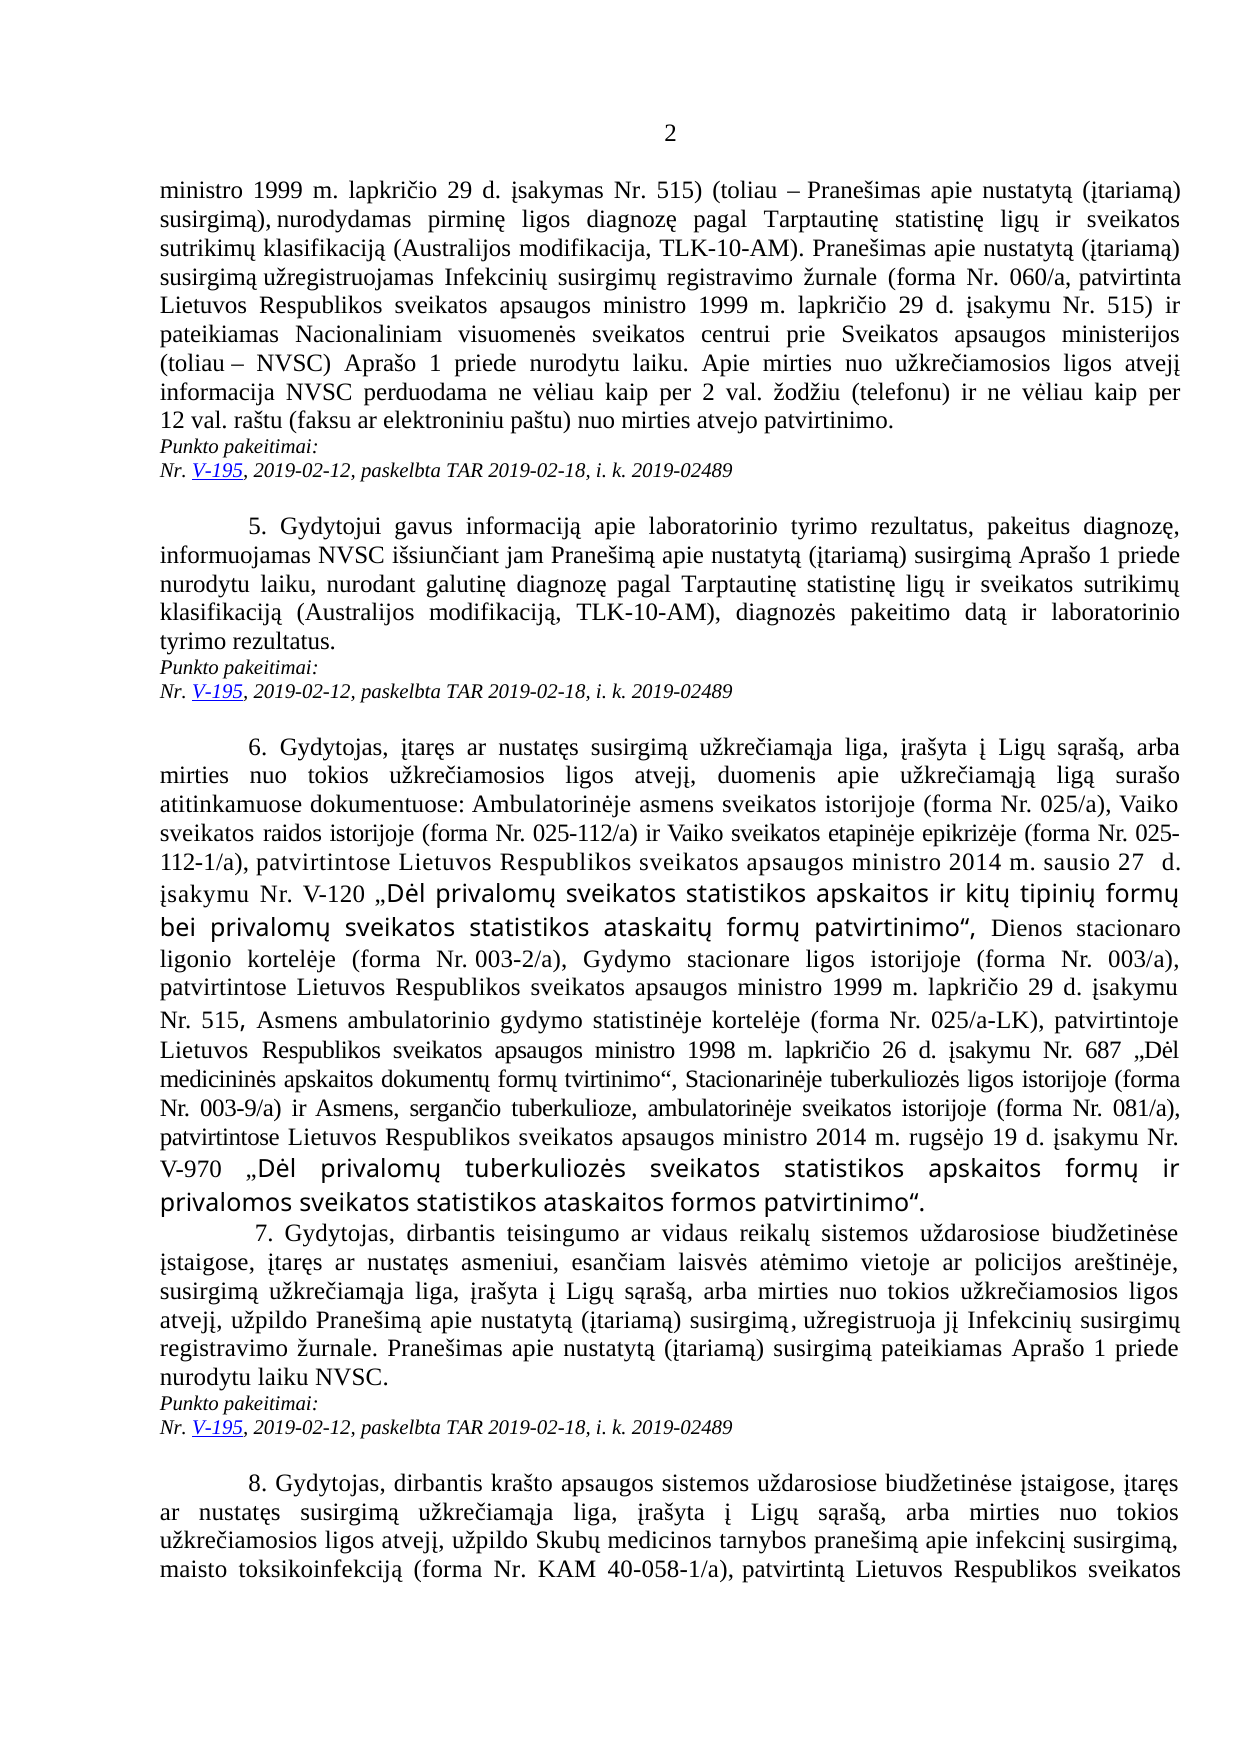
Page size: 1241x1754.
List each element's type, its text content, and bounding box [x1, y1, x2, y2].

text ministro 1999 m. lapkričio 29 d. įsakymas Nr. 515) (toliau – Pranešimas apie nustatytą (įtariamą) susirgimą), nurodydamas pirminę ligos diagnozę pagal Tarptautinę statistinę ligų ir sveikatos sutrikimų klasifikaciją (Australijos modifikacija, TLK-10-AM). Pranešimas apie nustatytą (įtariamą) susirgimą užregistruojamas Infekcinių susirgimų registravimo žurnale (forma Nr. 060/a, patvirtinta Lietuvos Respublikos sveikatos apsaugos ministro 1999 m. lapkričio 29 d. įsakymu Nr. 515) ir pateikiamas Nacionaliniam visuomenės sveikatos centrui prie Sveikatos apsaugos ministerijos (toliau – NVSC) Aprašo 1 priede nurodytu laiku. Apie mirties nuo užkrečiamosios ligos atvejį informacija NVSC perduodama ne vėliau kaip per 2 val. žodžiu (telefonu) ir ne vėliau kaip per 12 val. raštu (faksu ar elektroniniu paštu) nuo mirties atvejo patvirtinimo. [159, 176, 1181, 434]
text Punkto pakeitimai: [159, 655, 1181, 679]
text 7. Gydytojas, dirbantis teisingumo ar vidaus reikalų sistemos uždarosiose biudžetinėse įstaigose, įtaręs ar nustatęs asmeniui, esančiam laisvės atėmimo vietoje ar policijos areštinėje, susirgimą užkrečiamąja liga, įrašyta į Ligų sąrašą, arba mirties nuo tokios užkrečiamosios ligos atvejį, užpildo Pranešimą apie nustatytą (įtariamą) susirgimą, užregistruoja jį Infekcinių susirgimų registravimo žurnale. Pranešimas apie nustatytą (įtariamą) susirgimą pateikiamas Aprašo 1 priede nurodytu laiku NVSC. [159, 1218, 1181, 1391]
text Nr. V-195, 2019-02-12, paskelbta TAR 2019-02-18, i. k. 2019-02489 [159, 458, 1181, 482]
text Punkto pakeitimai: [159, 1391, 1181, 1415]
text 8. Gydytojas, dirbantis krašto apsaugos sistemos uždarosiose biudžetinėse įstaigose, įtaręs ar nustatęs susirgimą užkrečiamąja liga, įrašyta į Ligų sąrašą, arba mirties nuo tokios užkrečiamosios ligos atvejį, užpildo Skubų medicinos tarnybos pranešimą apie infekcinį susirgimą, maisto toksikoinfekciją (forma Nr. KAM 40-058-1/a), patvirtintą Lietuvos Respublikos sveikatos [159, 1468, 1181, 1583]
text 6. Gydytojas, įtaręs ar nustatęs susirgimą užkrečiamąja liga, įrašyta į Ligų sąrašą, arba mirties nuo tokios užkrečiamosios ligos atvejį, duomenis apie užkrečiamąją ligą surašo atitinkamuose dokumentuose: Ambulatorinėje asmens sveikatos istorijoje (forma Nr. 025/a), Vaiko sveikatos raidos istorijoje (forma Nr. 025-112/a) ir Vaiko sveikatos etapinėje epikrizėje (forma Nr. 025-112-1/a), patvirtintose Lietuvos Respublikos sveikatos apsaugos ministro 2014 m. sausio 27 d. įsakymu Nr. V-120 „Dėl privalomų sveikatos statistikos apskaitos ir kitų tipinių formų bei privalomų sveikatos statistikos ataskaitų formų patvirtinimo“, Dienos stacionaro ligonio kortelėje (forma Nr. 003-2/a), Gydymo stacionare ligos istorijoje (forma Nr. 003/a), patvirtintose Lietuvos Respublikos sveikatos apsaugos ministro 1999 m. lapkričio 29 d. įsakymu Nr. 515, Asmens ambulatorinio gydymo statistinėje kortelėje (forma Nr. 025/a-LK), patvirtintoje Lietuvos Respublikos sveikatos apsaugos ministro 1998 m. lapkričio 26 d. įsakymu Nr. 687 „Dėl medicininės apskaitos dokumentų formų tvirtinimo“, Stacionarinėje tuberkuliozės ligos istorijoje (forma Nr. 003-9/a) ir Asmens, sergančio tuberkulioze, ambulatorinėje sveikatos istorijoje (forma Nr. 081/a), patvirtintose Lietuvos Respublikos sveikatos apsaugos ministro 2014 m. rugsėjo 19 d. įsakymu Nr. V-970 „Dėl privalomų tuberkuliozės sveikatos statistikos apskaitos formų ir privalomos sveikatos statistikos ataskaitos formos patvirtinimo“. [159, 732, 1181, 1218]
text Nr. V-195, 2019-02-12, paskelbta TAR 2019-02-18, i. k. 2019-02489 [159, 679, 1181, 703]
text Punkto pakeitimai: [159, 434, 1181, 458]
text Nr. V-195, 2019-02-12, paskelbta TAR 2019-02-18, i. k. 2019-02489 [159, 1415, 1181, 1439]
text 5. Gydytojui gavus informaciją apie laboratorinio tyrimo rezultatus, pakeitus diagnozę, informuojamas NVSC išsiunčiant jam Pranešimą apie nustatytą (įtariamą) susirgimą Aprašo 1 priede nurodytu laiku, nurodant galutinę diagnozę pagal Tarptautinę statistinę ligų ir sveikatos sutrikimų klasifikaciją (Australijos modifikaciją, TLK-10-AM), diagnozės pakeitimo datą ir laboratorinio tyrimo rezultatus. [159, 511, 1181, 655]
